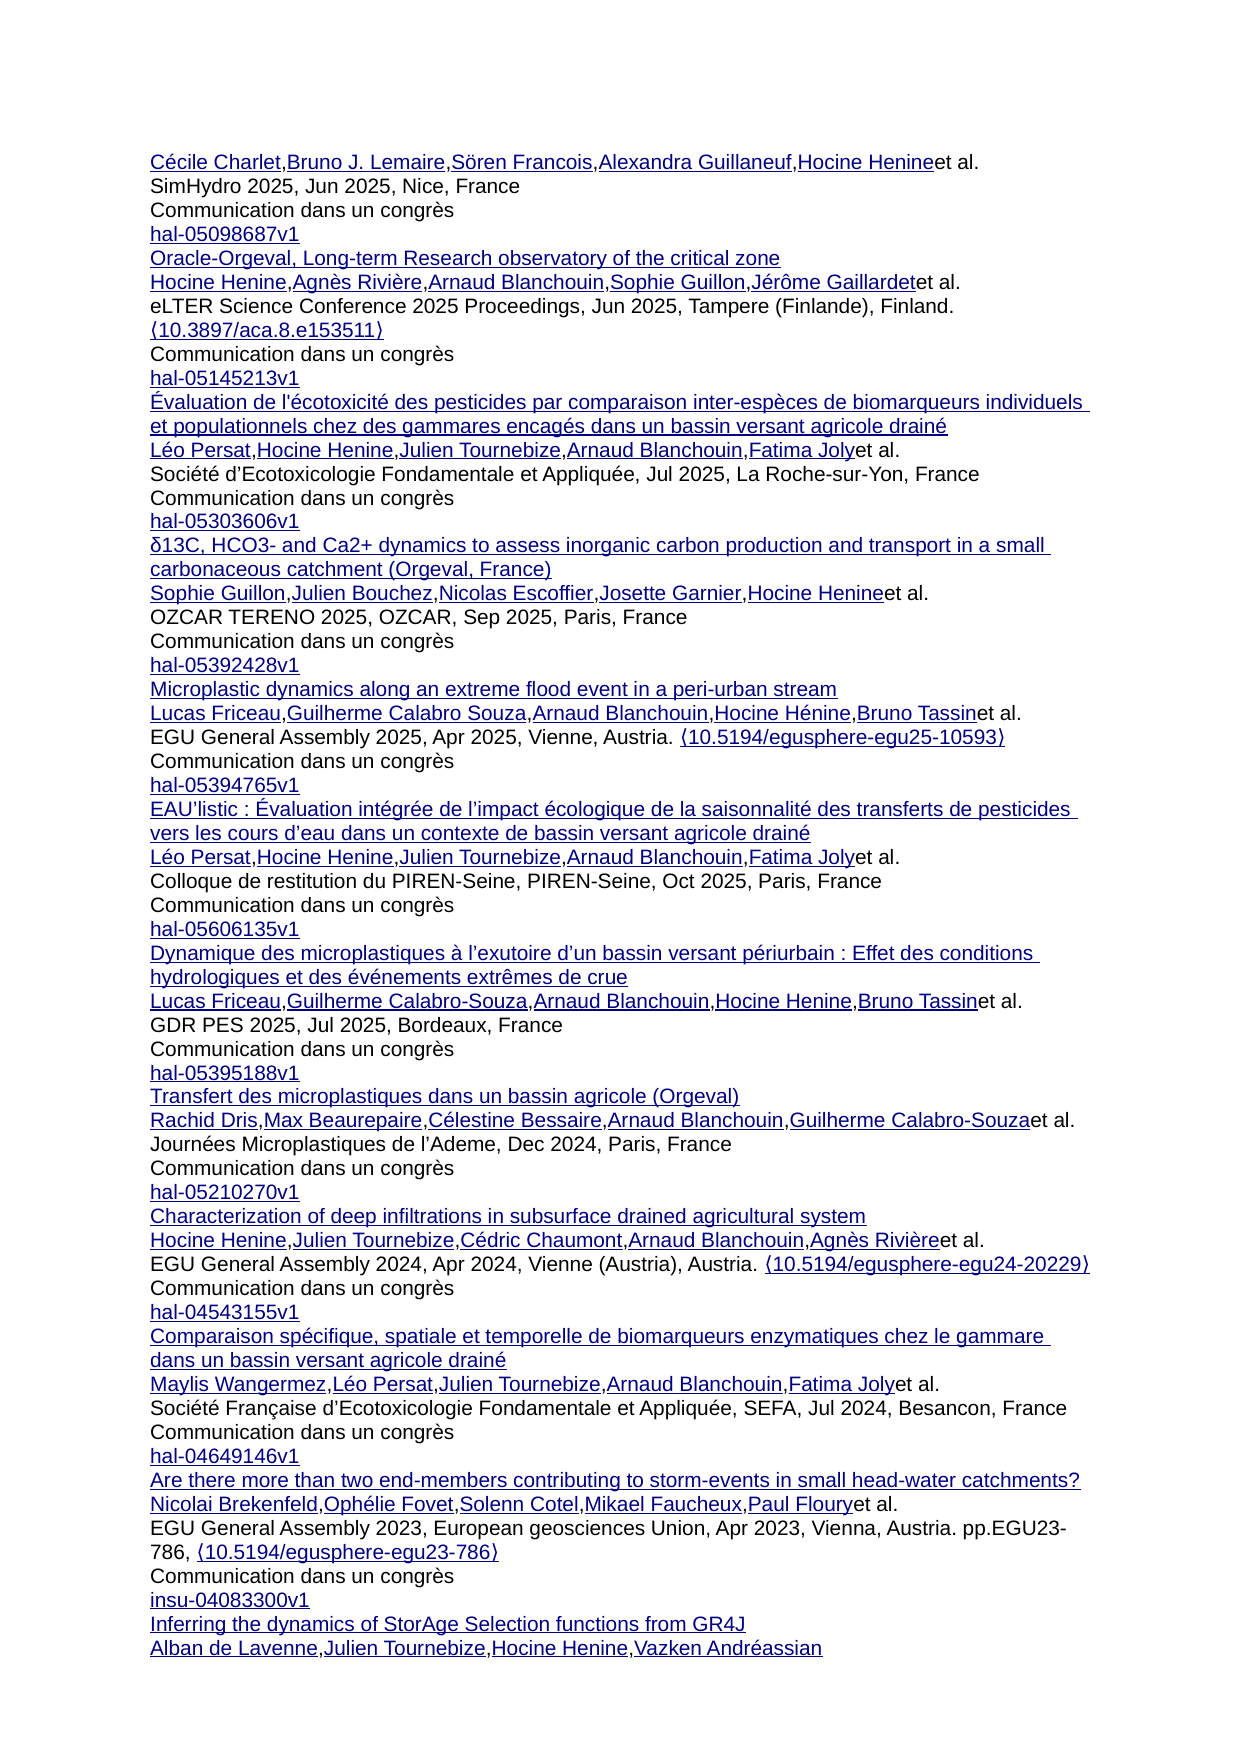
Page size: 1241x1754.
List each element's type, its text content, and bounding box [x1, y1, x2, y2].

table_cell Microplastic dynamics along an extreme flood event in a peri-urban stream Lucas Friceau,Guilherme Calabro Souza,Arnaud Blanchouin,Hocine Hénine,Bruno Tassinet al. EGU General Assembly 2025, Apr 2025, Vienne, Austria. ⟨10.5194/egusphere-egu25-10593⟩ Communication dans un congrès hal-05394765v1 [150, 677, 1090, 797]
table_cell Characterization of deep infiltrations in subsurface drained agricultural system Hocine Henine,Julien Tournebize,Cédric Chaumont,Arnaud Blanchouin,Agnès Rivièreet al. EGU General Assembly 2024, Apr 2024, Vienne (Austria), Austria. ⟨10.5194/egusphere-egu24-20229⟩ Communication dans un congrès hal-04543155v1 [150, 1204, 1090, 1324]
table_cell Are there more than two end-members contributing to storm-events in small head-water catchments? Nicolai Brekenfeld,Ophélie Fovet,Solenn Cotel,Mikael Faucheux,Paul Flouryet al. EGU General Assembly 2023, European geosciences Union, Apr 2023, Vienna, Austria. pp.EGU23-786, ⟨10.5194/egusphere-egu23-786⟩ Communication dans un congrès insu-04083300v1 [150, 1468, 1090, 1611]
table_cell EAU’listic : Évaluation intégrée de l’impact écologique de la saisonnalité des transferts de pesticides vers les cours d’eau dans un contexte de bassin versant agricole drainé Léo Persat,Hocine Henine,Julien Tournebize,Arnaud Blanchouin,Fatima Jolyet al. Colloque de restitution du PIREN-Seine, PIREN-Seine, Oct 2025, Paris, France Communication dans un congrès hal-05606135v1 [150, 797, 1090, 941]
table_cell Dynamique des microplastiques à l’exutoire d’un bassin versant périurbain : Effet des conditions hydrologiques et des événements extrêmes de crue Lucas Friceau,Guilherme Calabro-Souza,Arnaud Blanchouin,Hocine Henine,Bruno Tassinet al. GDR PES 2025, Jul 2025, Bordeaux, France Communication dans un congrès hal-05395188v1 [150, 941, 1090, 1084]
table_cell Transfert des microplastiques dans un bassin agricole (Orgeval) Rachid Dris,Max Beaurepaire,Célestine Bessaire,Arnaud Blanchouin,Guilherme Calabro-Souzaet al. Journées Microplastiques de l’Ademe, Dec 2024, Paris, France Communication dans un congrès hal-05210270v1 [150, 1084, 1090, 1204]
table_cell Oracle-Orgeval, Long-term Research observatory of the critical zone Hocine Henine,Agnès Rivière,Arnaud Blanchouin,Sophie Guillon,Jérôme Gaillardetet al. eLTER Science Conference 2025 Proceedings, Jun 2025, Tampere (Finlande), Finland. ⟨10.3897/aca.8.e153511⟩ Communication dans un congrès hal-05145213v1 [150, 246, 1090, 389]
table_cell Comparaison spécifique, spatiale et temporelle de biomarqueurs enzymatiques chez le gammare dans un bassin versant agricole drainé Maylis Wangermez,Léo Persat,Julien Tournebize,Arnaud Blanchouin,Fatima Jolyet al. Société Française d’Ecotoxicologie Fondamentale et Appliquée, SEFA, Jul 2024, Besancon, France Communication dans un congrès hal-04649146v1 [150, 1324, 1090, 1468]
table_cell et populationnels chez des gammares encagés dans un bassin versant agricole drainé Léo Persat,Hocine Henine,Julien Tournebize,Arnaud Blanchouin,Fatima Jolyet al. Société d’Ecotoxicologie Fondamentale et Appliquée, Jul 2025, La Roche-sur-Yon, France Communication dans un congrès hal-05303606v1 [150, 412, 1090, 533]
table_cell Évaluation de l'écotoxicité des pesticides par comparaison inter-espèces de biomarqueurs individuels [150, 390, 1090, 411]
table_cell δ13C, HCO3- and Ca2+ dynamics to assess inorganic carbon production and transport in a small carbonaceous catchment (Orgeval, France) Sophie Guillon,Julien Bouchez,Nicolas Escoffier,Josette Garnier,Hocine Henineet al. OZCAR TERENO 2025, OZCAR, Sep 2025, Paris, France Communication dans un congrès hal-05392428v1 [150, 533, 1090, 677]
table_cell Inferring the dynamics of StorAge Selection functions from GR4J Alban de Lavenne,Julien Tournebize,Hocine Henine,Vazken Andréassian [150, 1611, 1090, 1659]
table_cell Cécile Charlet,Bruno J. Lemaire,Sören Francois,Alexandra Guillaneuf,Hocine Henineet al. SimHydro 2025, Jun 2025, Nice, France Communication dans un congrès hal-05098687v1 [150, 150, 1090, 246]
